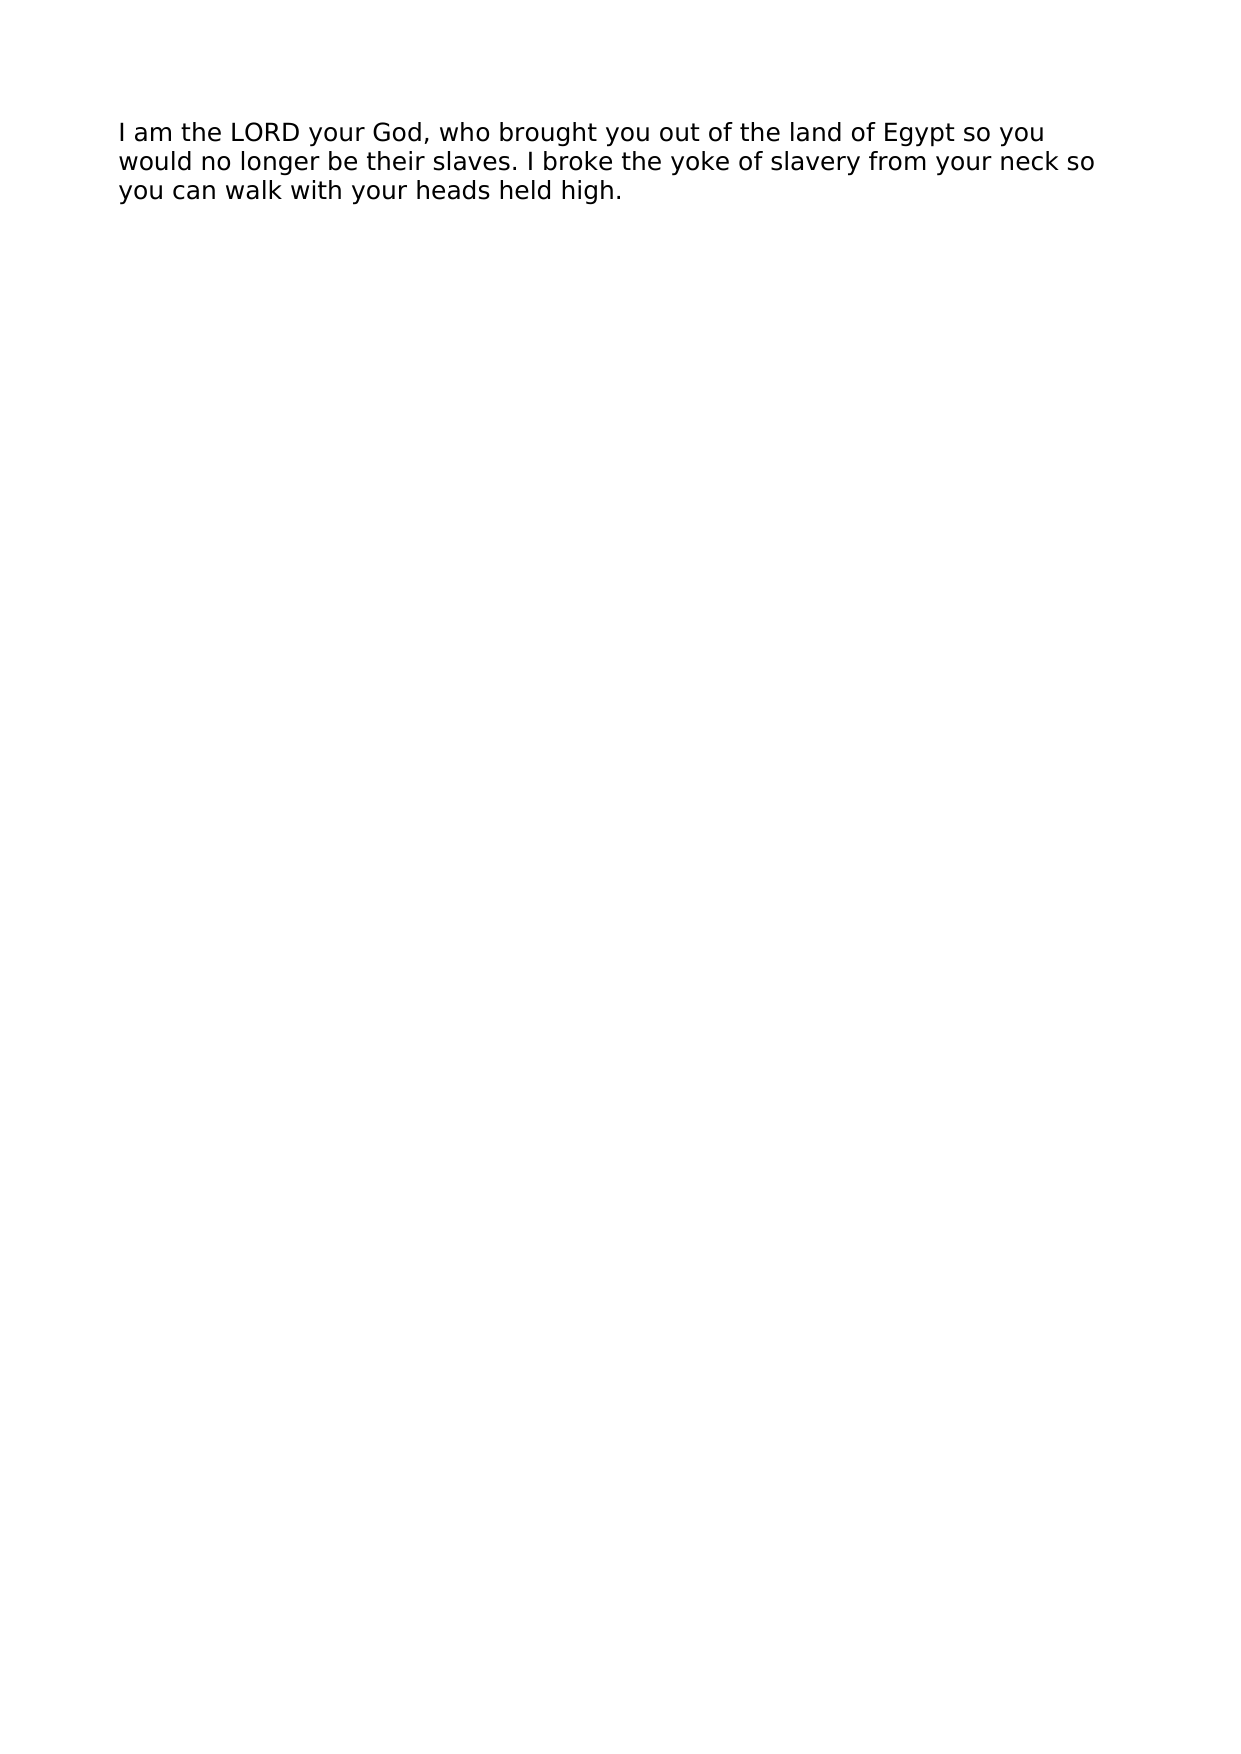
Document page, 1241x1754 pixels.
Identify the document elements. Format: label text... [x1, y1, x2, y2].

text I am the LORD your God, who brought you out of the land of Egypt so you would no longer be their slaves. I broke the yoke of slavery from your neck so you can walk with your heads held high. [118, 118, 1122, 206]
